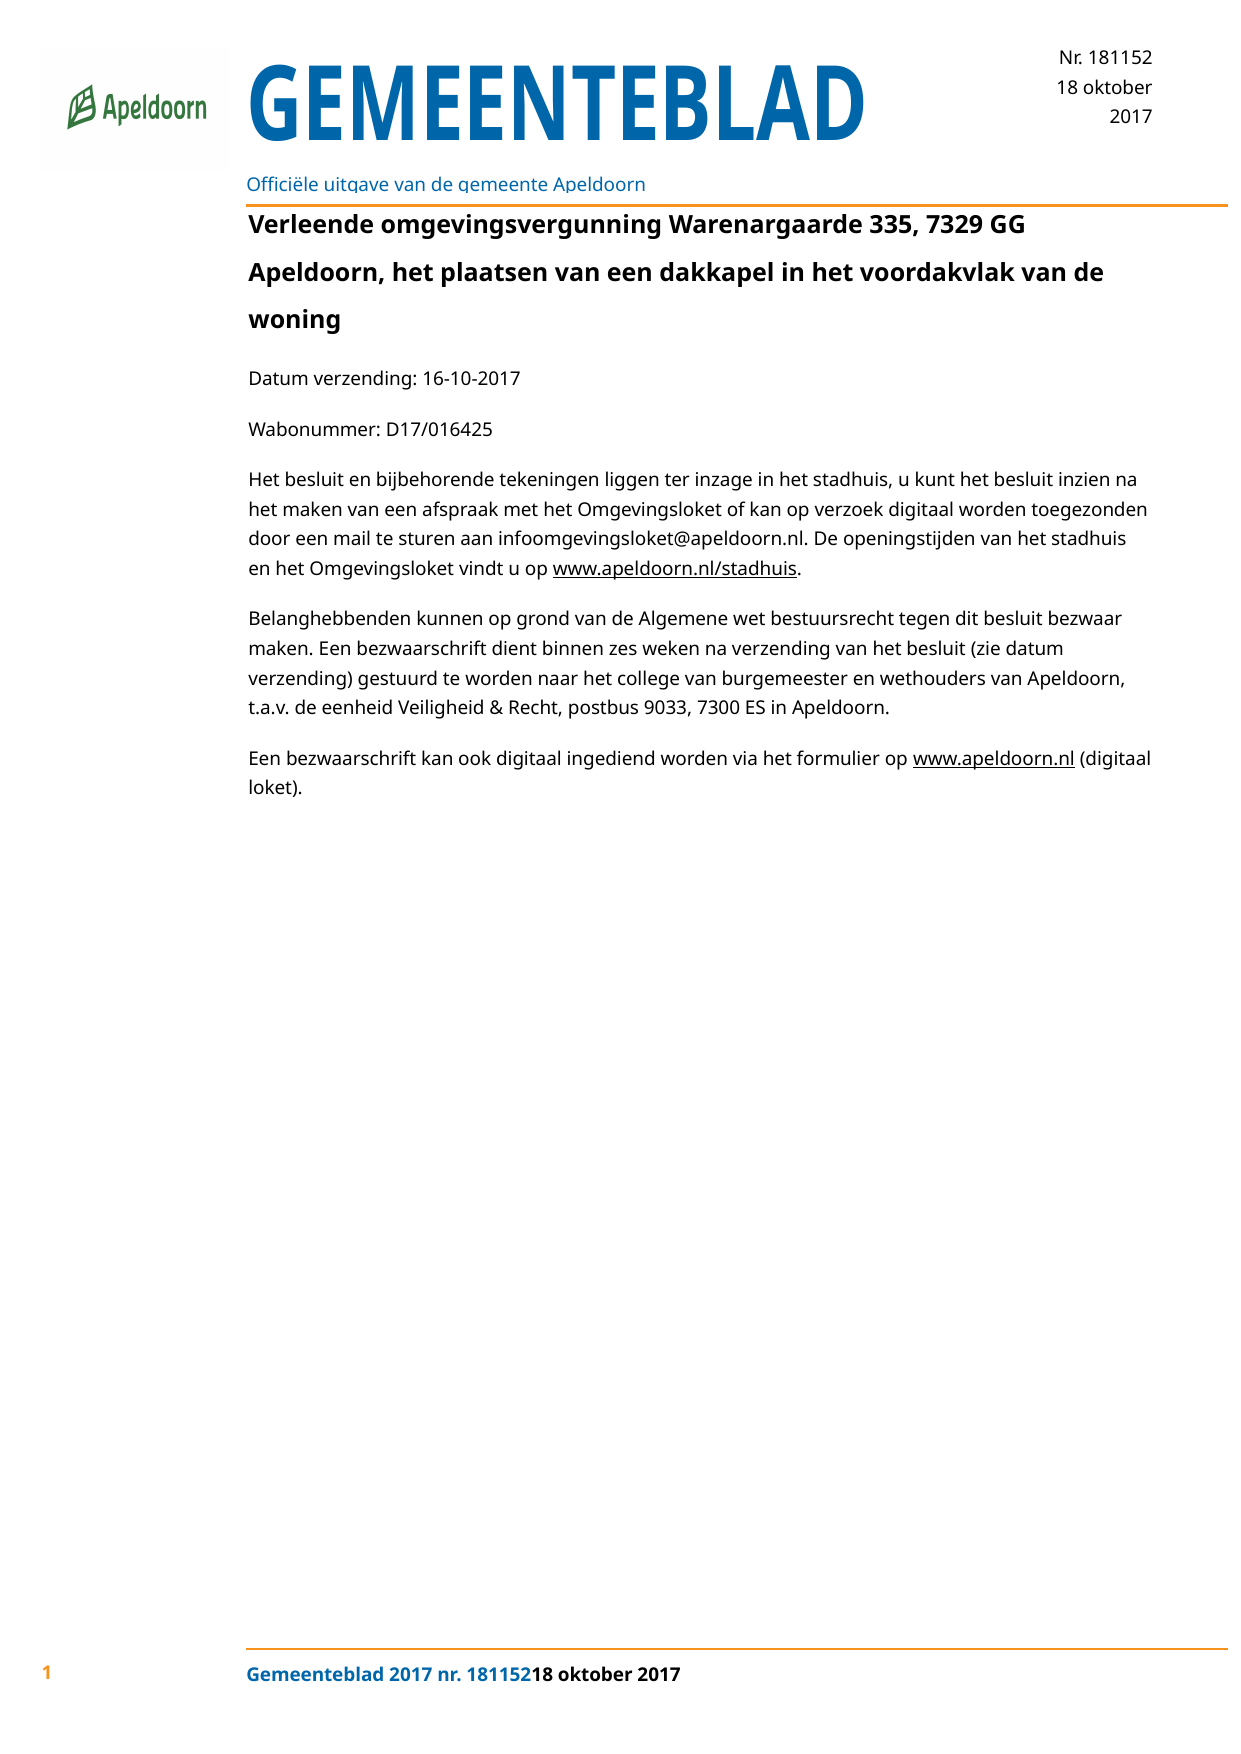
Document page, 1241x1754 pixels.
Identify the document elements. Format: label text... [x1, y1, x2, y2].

text Een bezwaarschrift kan ook digitaal ingediend worden via het formulier op www.apeldoorn.nl (digitaal loket). [248, 745, 1152, 800]
text Verleende omgevingsvergunning Warenargaarde 335, 7329 GG Apeldoorn, het plaatsen van een dakkapel in het voordakvlak van de woning [248, 207, 1152, 336]
text Wabonummer: D17/016425 [248, 416, 1152, 442]
text Datum verzending: 16-10-2017 [248, 366, 1152, 391]
picture [41, 47, 231, 172]
text Belanghebbenden kunnen op grond van de Algemene wet bestuursrecht tegen dit besluit bezwaar maken. Een bezwaarschrift dient binnen zes weken na verzending van het besluit (zie datum verzending) gestuurd te worden naar het college van burgemeester en wethouders van Apeldoorn, t.a.v. de eenheid Veiligheid & Recht, postbus 9033, 7300 ES in Apeldoorn. [248, 606, 1152, 720]
text Het besluit en bijbehorende tekeningen liggen ter inzage in het stadhuis, u kunt het besluit inzien na het maken van een afspraak met het Omgevingsloket of kan op verzoek digitaal worden toegezonden door een mail te sturen aan infoomgevingsloket@apeldoorn.nl. De openingstijden van het stadhuis en het Omgevingsloket vindt u op www.apeldoorn.nl/stadhuis. [248, 466, 1152, 581]
